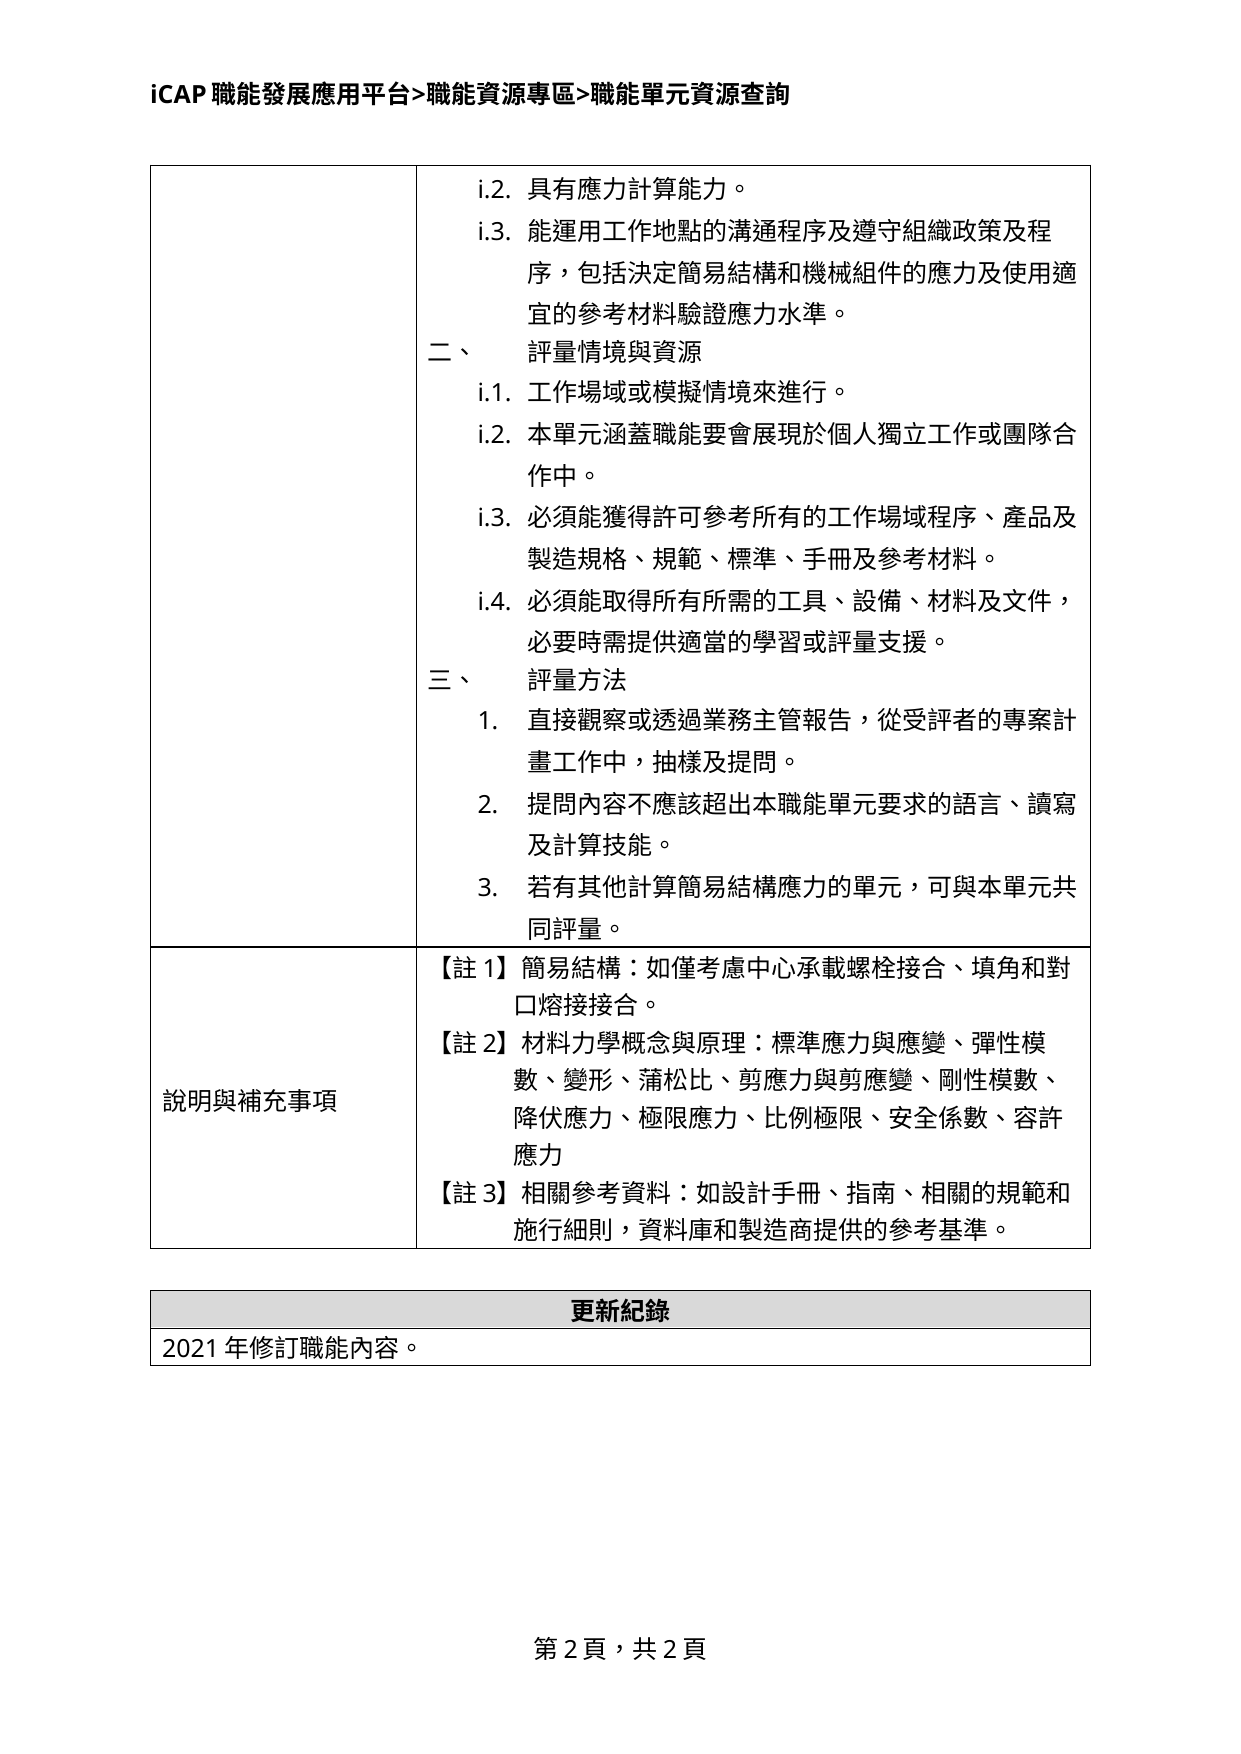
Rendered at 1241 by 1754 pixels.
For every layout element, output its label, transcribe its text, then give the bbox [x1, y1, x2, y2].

table_cell 說明與補充事項 [151, 948, 416, 1247]
table_cell 評量證據 有能力持續執行所有單元內指標註明要求條件的工作要素，以符合評量要求。 具有應力計算能力。 能運用工作地點的溝通程序及遵守組織政策及程序，包括決定簡易結構和機械組件的應力及使用適宜的參考材料驗證應力水準。 評量情境與資源 工作場域或模擬情境來進行。 本單元涵蓋職能要會展現於個人獨立工作或團隊合作中。 必須能獲得許可參考所有的工作場域程序、產品及製造規格、規範、標準、手冊及參考材料。 必須能取得所有所需的工具、設備、材料及文件，必要時需提供適當的學習或評量支援。 評量方法 直接觀察或透過業務主管報告，從受評者的專案計畫工作中，抽樣及提問。 2. 提問內容不應該超出本職能單元要求的語言、讀寫及計算技能。 3. 若有其他計算簡易結構應力的單元，可與本單元共同評量。 [417, 166, 1090, 946]
table_cell 【註1】簡易結構：如僅考慮中心承載螺栓接合、填角和對口熔接接合。 【註2】材料力學概念與原理：標準應力與應變、彈性模數、變形、蒲松比、剪應力與剪應變、剛性模數、降伏應力、極限應力、比例極限、安全係數、容許應力 【註3】相關參考資料：如設計手冊、指南、相關的規範和施行細則，資料庫和製造商提供的參考基準。 [417, 948, 1090, 1247]
table_header 更新紀錄 [151, 1291, 1090, 1327]
table_cell [151, 166, 416, 946]
table_cell 2021年修訂職能內容。 [151, 1329, 1090, 1365]
